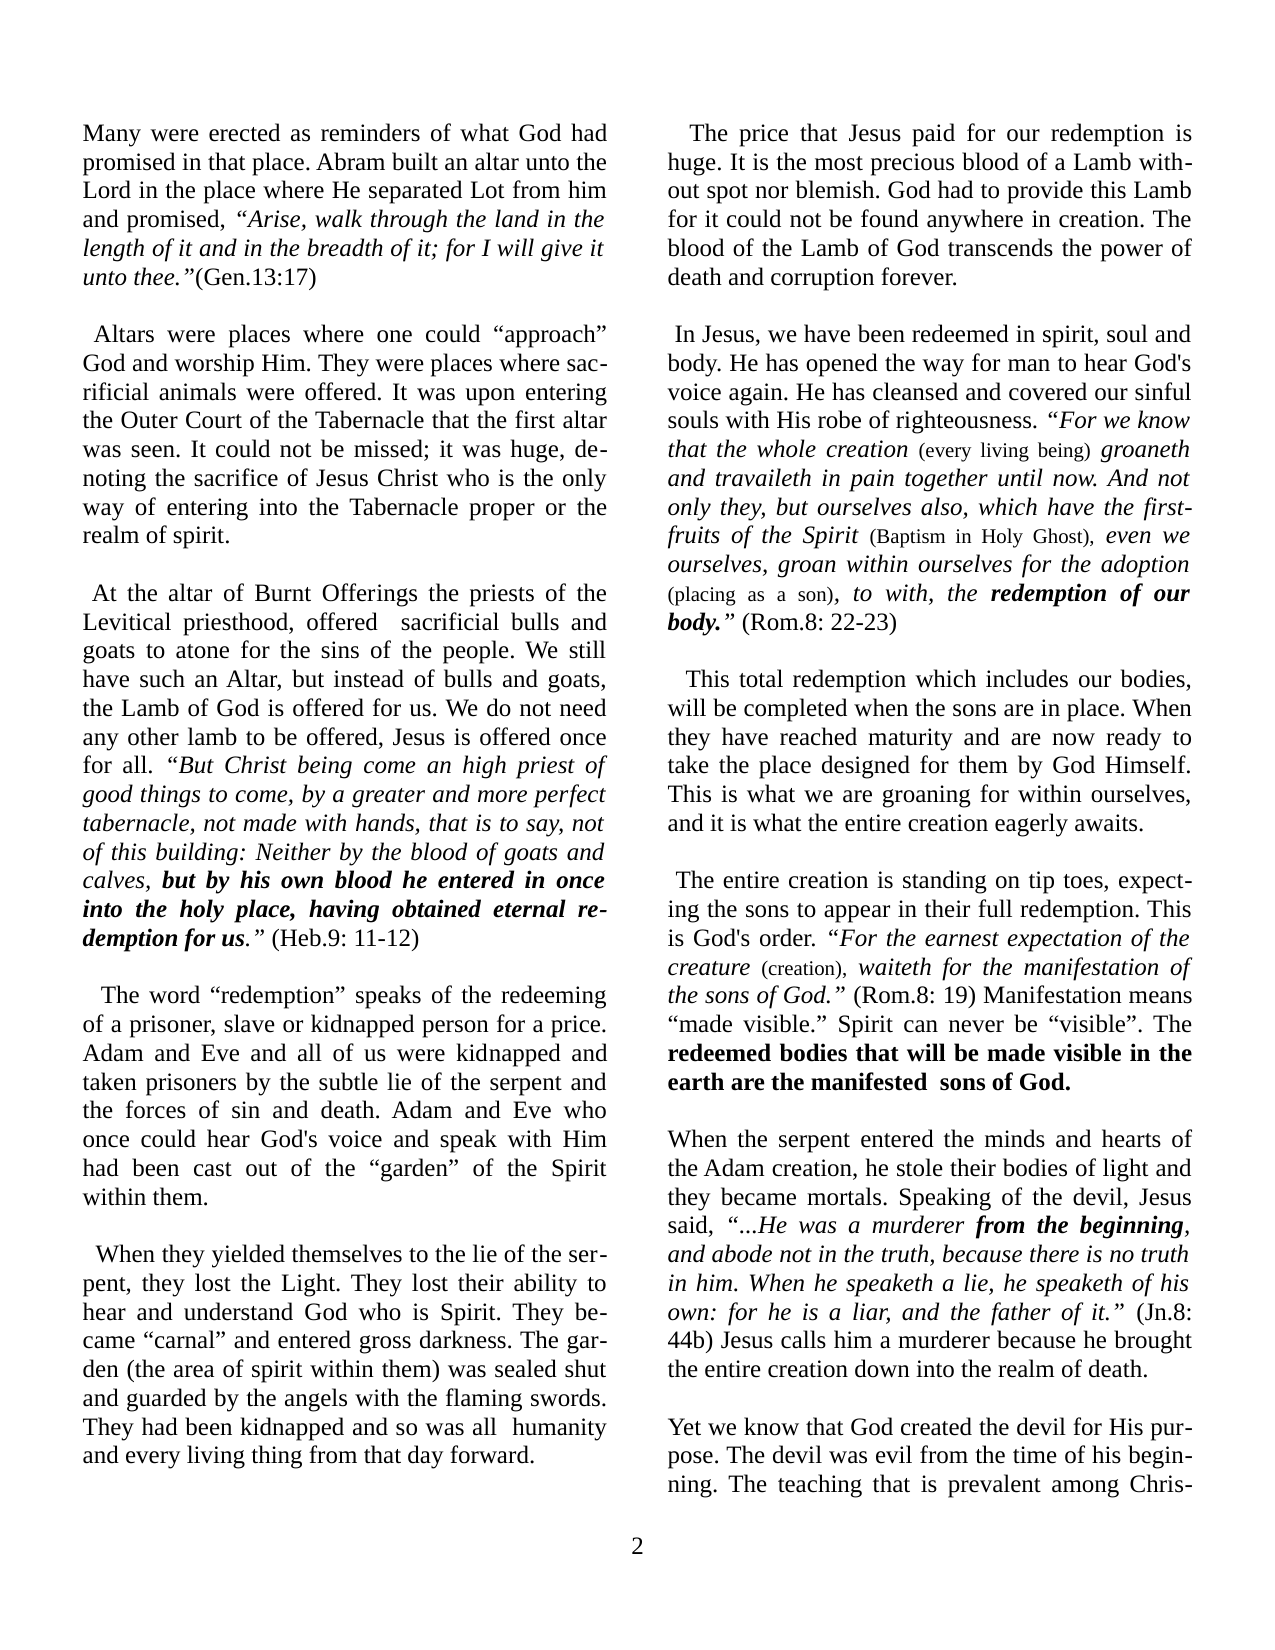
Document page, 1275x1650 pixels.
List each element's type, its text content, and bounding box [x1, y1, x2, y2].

text When the serpent entered the minds and hearts of the Adam creation, he stole their bodies of light and they became mortals. Speaking of the devil, Jesus said, “...He was a murderer from the beginning, and abode not in the truth, because there is no truth in him. When he speaketh a lie, he speaketh of his own: for he is a liar, and the father of it.” (Jn.8: 44b) Jesus calls him a murderer because he brought the entire creation down into the realm of death. [667, 1124, 1192, 1383]
text When they yielded themselves to the lie of the ser­pent, they lost the Light. They lost their ability to hear and understand God who is Spirit. They be­came “carnal” and entered gross darkness. The gar­den (the area of spirit within them) was sealed shut and guarded by the angels with the flaming swords. They had been kidnapped and so was all humanity and every living thing from that day forward. [82, 1239, 607, 1469]
text Yet we know that God created the devil for His pur­pose. The devil was evil from the time of his begin­ning. The teaching that is prevalent among Chris­ [667, 1412, 1192, 1498]
text At the altar of Burnt Offer­ings the priests of the Levitical priesthood, offered sacrificial bulls and goats to atone for the sins of the people. We still have such an Altar, but instead of bulls and goats, the Lamb of God is offered for us. We do not need any other lamb to be offered, Jesus is offered once for all. “But Christ being come an high priest of good things to come, by a greater and more per­fect tabernacle, not made with hands, that is to say, not of this building: Neither by the blood of goats and calves, but by his own blood he entered in once into the holy place, having obtained eternal re­demption for us.” (Heb.9: 11-12) [82, 578, 607, 952]
text The price that Jesus paid for our redemption is huge. It is the most precious blood of a Lamb with­out spot nor blemish. God had to provide this Lamb for it could not be found anywhere in creation. The blood of the Lamb of God transcends the power of death and corruption forever. [667, 118, 1192, 291]
text This total redemption which includes our bodies, will be completed when the sons are in place. When they have reached maturity and are now ready to take the place designed for them by God Himself. This is what we are groaning for within ourselves, and it is what the en­tire creation eagerly awaits. [667, 664, 1192, 837]
text The word “redemption” speaks of the redeeming of a prisoner, slave or kidnapped person for a price. Adam and Eve and all of us were kid­napped and taken prisoners by the subtle lie of the serpent and the forces of sin and death. Adam and Eve who once could hear God's voice and speak with Him had been cast out of the “garden” of the Spirit within them. [82, 981, 607, 1211]
text Many were erected as reminders of what God had promised in that place. Abram built an altar unto the Lord in the place where He separated Lot from him and promised, “Arise, walk through the land in the length of it and in the breadth of it; for I will give it unto thee.”(Gen.13:17) [82, 118, 607, 291]
text The entire creation is standing on tip toes, expect­ing the sons to appear in their full redemption. This is God's order. “For the earnest expectation of the creature (creation), waiteth for the manifestation of the sons of God.” (Rom.8: 19) Manifestation means “made visible.” Spirit can never be “visible”. The redeemed bodies that will be made visible in the earth are the manifested sons of God. [667, 866, 1192, 1096]
text In Jesus, we have been redeemed in spirit, soul and body. He has opened the way for man to hear God's voice again. He has cleansed and covered our sinful souls with His robe of righteousness. “For we know that the whole cre­ation (every living being) groaneth and tra­vaileth in pain together until now. And not only they, but our­selves also, which have the first­fruits of the Spirit (Baptism in Holy Ghost), even we ourselves, groan within ourselves for the adoption (placing as a son), to with, the redemption of our body.” (Rom.8: 22-23) [667, 319, 1192, 636]
text Altars were places where one could “approach” God and worship Him. They were places where sac­rificial ani­mals were offered. It was upon entering the Outer Court of the Tabernacle that the first altar was seen. It could not be missed; it was huge, de­noting the sacrifice of Jesus Christ who is the only way of entering into the Tabernacle proper or the realm of spirit. [82, 319, 607, 549]
